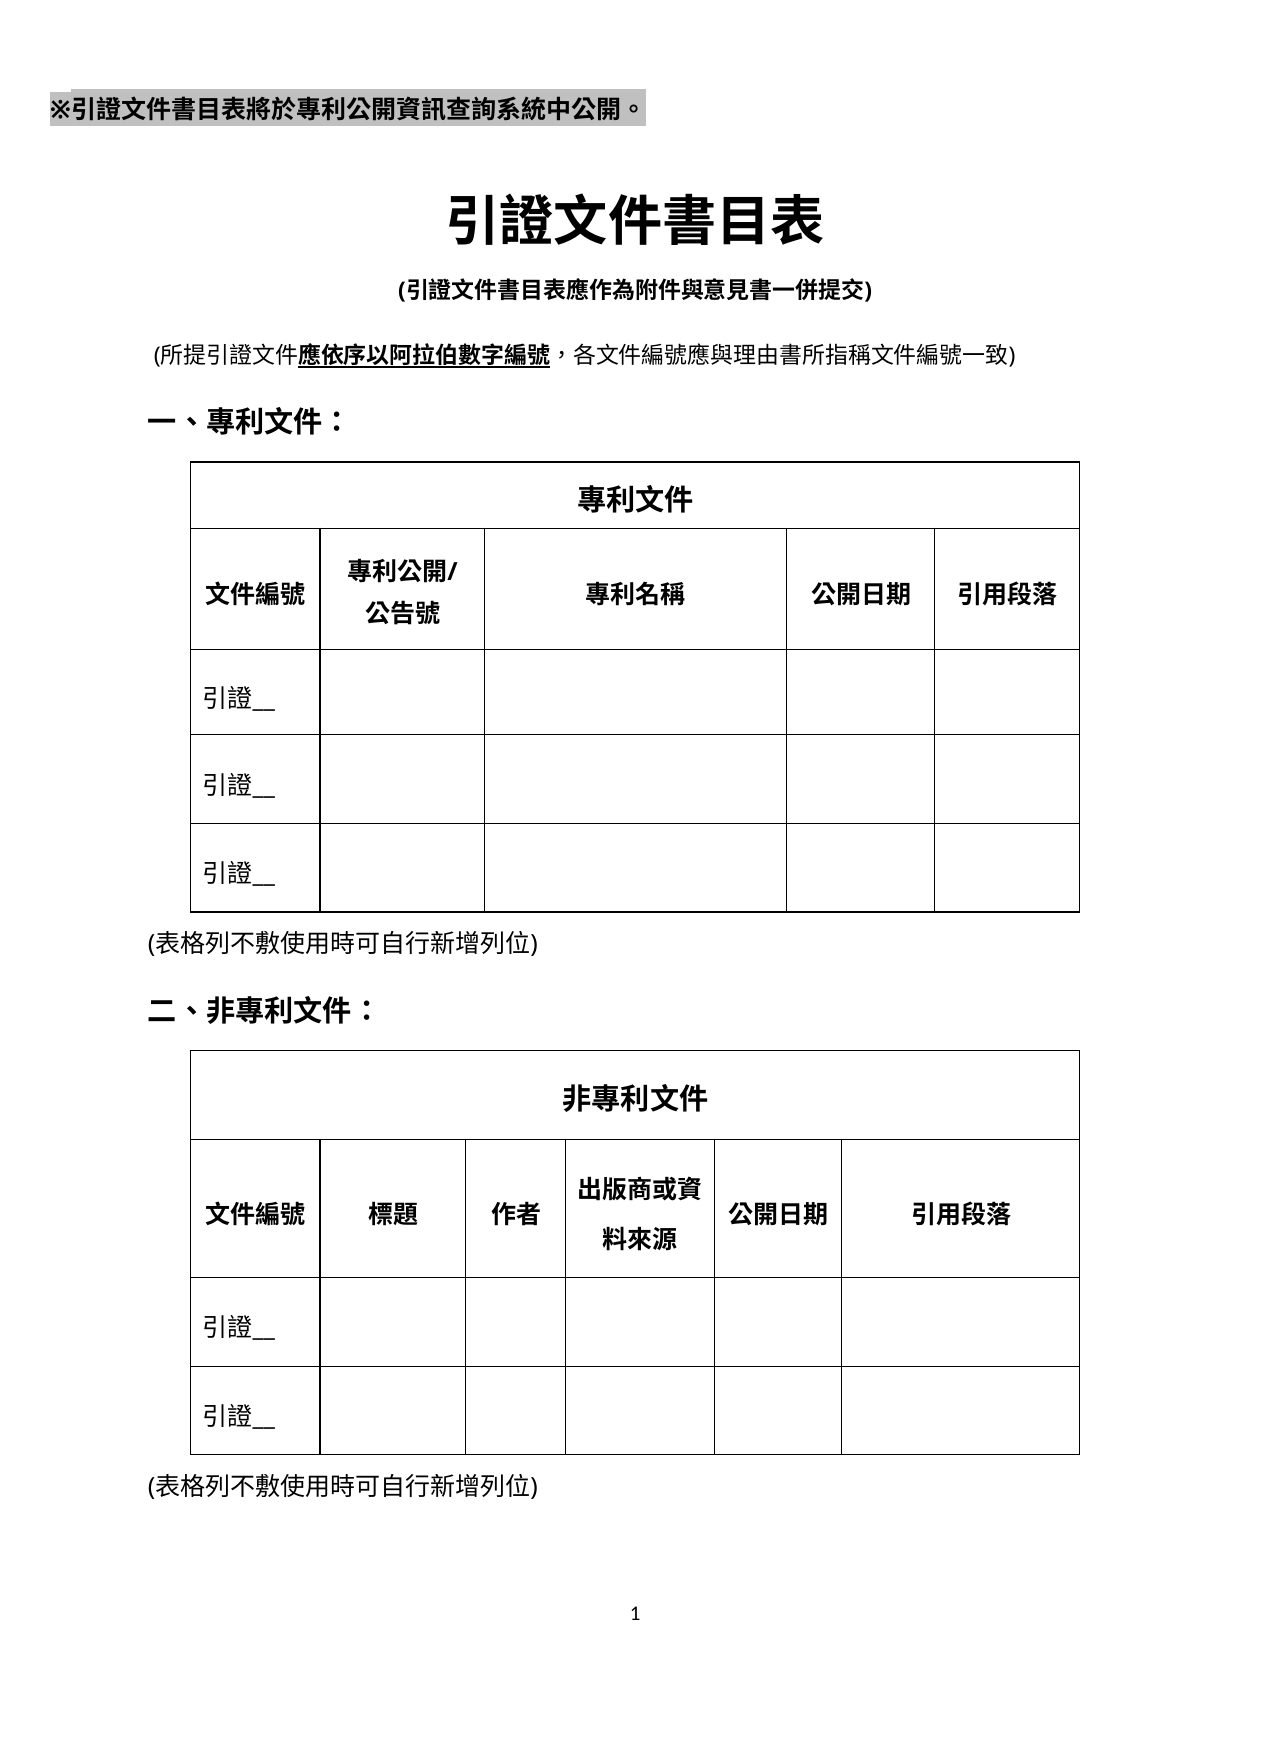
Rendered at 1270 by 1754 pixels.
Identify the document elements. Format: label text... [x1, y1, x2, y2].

table_cell [321, 824, 484, 911]
table_header 非專利文件 [191, 1051, 1079, 1138]
table_cell [321, 1367, 465, 1454]
text 二、非專利文件： [148, 981, 1122, 1031]
text (引證文件書目表應作為附件與意見書一併提交) [148, 272, 1122, 305]
table_cell 引用段落 [935, 529, 1079, 649]
table_cell [321, 1278, 465, 1366]
table_cell 公開日期 [715, 1140, 841, 1277]
table_cell 出版商或資料來源 [566, 1140, 714, 1277]
table_cell [566, 1367, 714, 1454]
table_cell 文件編號 [191, 1140, 319, 1277]
table_cell [787, 650, 934, 734]
table_cell 文件編號 [191, 529, 319, 649]
text ※引證文件書目表將於專利公開資訊查詢系統中公開。 [49, 89, 825, 126]
table_cell [466, 1367, 565, 1454]
table_cell [842, 1278, 1079, 1366]
table_cell [485, 650, 786, 734]
table_cell [842, 1367, 1079, 1454]
text 引證文件書目表 [148, 191, 1122, 253]
table_cell 引證__ [191, 650, 319, 734]
table_cell [787, 824, 934, 911]
table_cell [715, 1367, 841, 1454]
table_cell [935, 824, 1079, 911]
table_cell [321, 650, 484, 734]
table_cell 引證__ [191, 824, 319, 911]
table_cell [715, 1278, 841, 1366]
table_cell 公開日期 [787, 529, 934, 649]
table_cell 引證__ [191, 1367, 319, 1454]
table_header 專利文件 [191, 463, 1079, 527]
text (表格列不敷使用時可自行新增列位) [148, 912, 1122, 962]
table_cell 專利公開/ 公告號 [321, 529, 484, 649]
text 一、專利文件： [148, 393, 1122, 443]
table_cell [787, 735, 934, 823]
table_cell 引用段落 [842, 1140, 1079, 1277]
table_cell 標題 [321, 1140, 465, 1277]
text (表格列不敷使用時可自行新增列位) [148, 1455, 1122, 1505]
table_cell [466, 1278, 565, 1366]
table_cell 專利名稱 [485, 529, 786, 649]
table_cell 作者 [466, 1140, 565, 1277]
table_cell [566, 1278, 714, 1366]
table_cell 引證__ [191, 735, 319, 823]
table_cell 引證__ [191, 1278, 319, 1366]
text (所提引證文件應依序以阿拉伯數字編號，各文件編號應與理由書所指稱文件編號一致) [148, 324, 1122, 374]
table_cell [935, 650, 1079, 734]
table_cell [935, 735, 1079, 823]
table_cell [485, 824, 786, 911]
table_cell [485, 735, 786, 823]
table_cell [321, 735, 484, 823]
